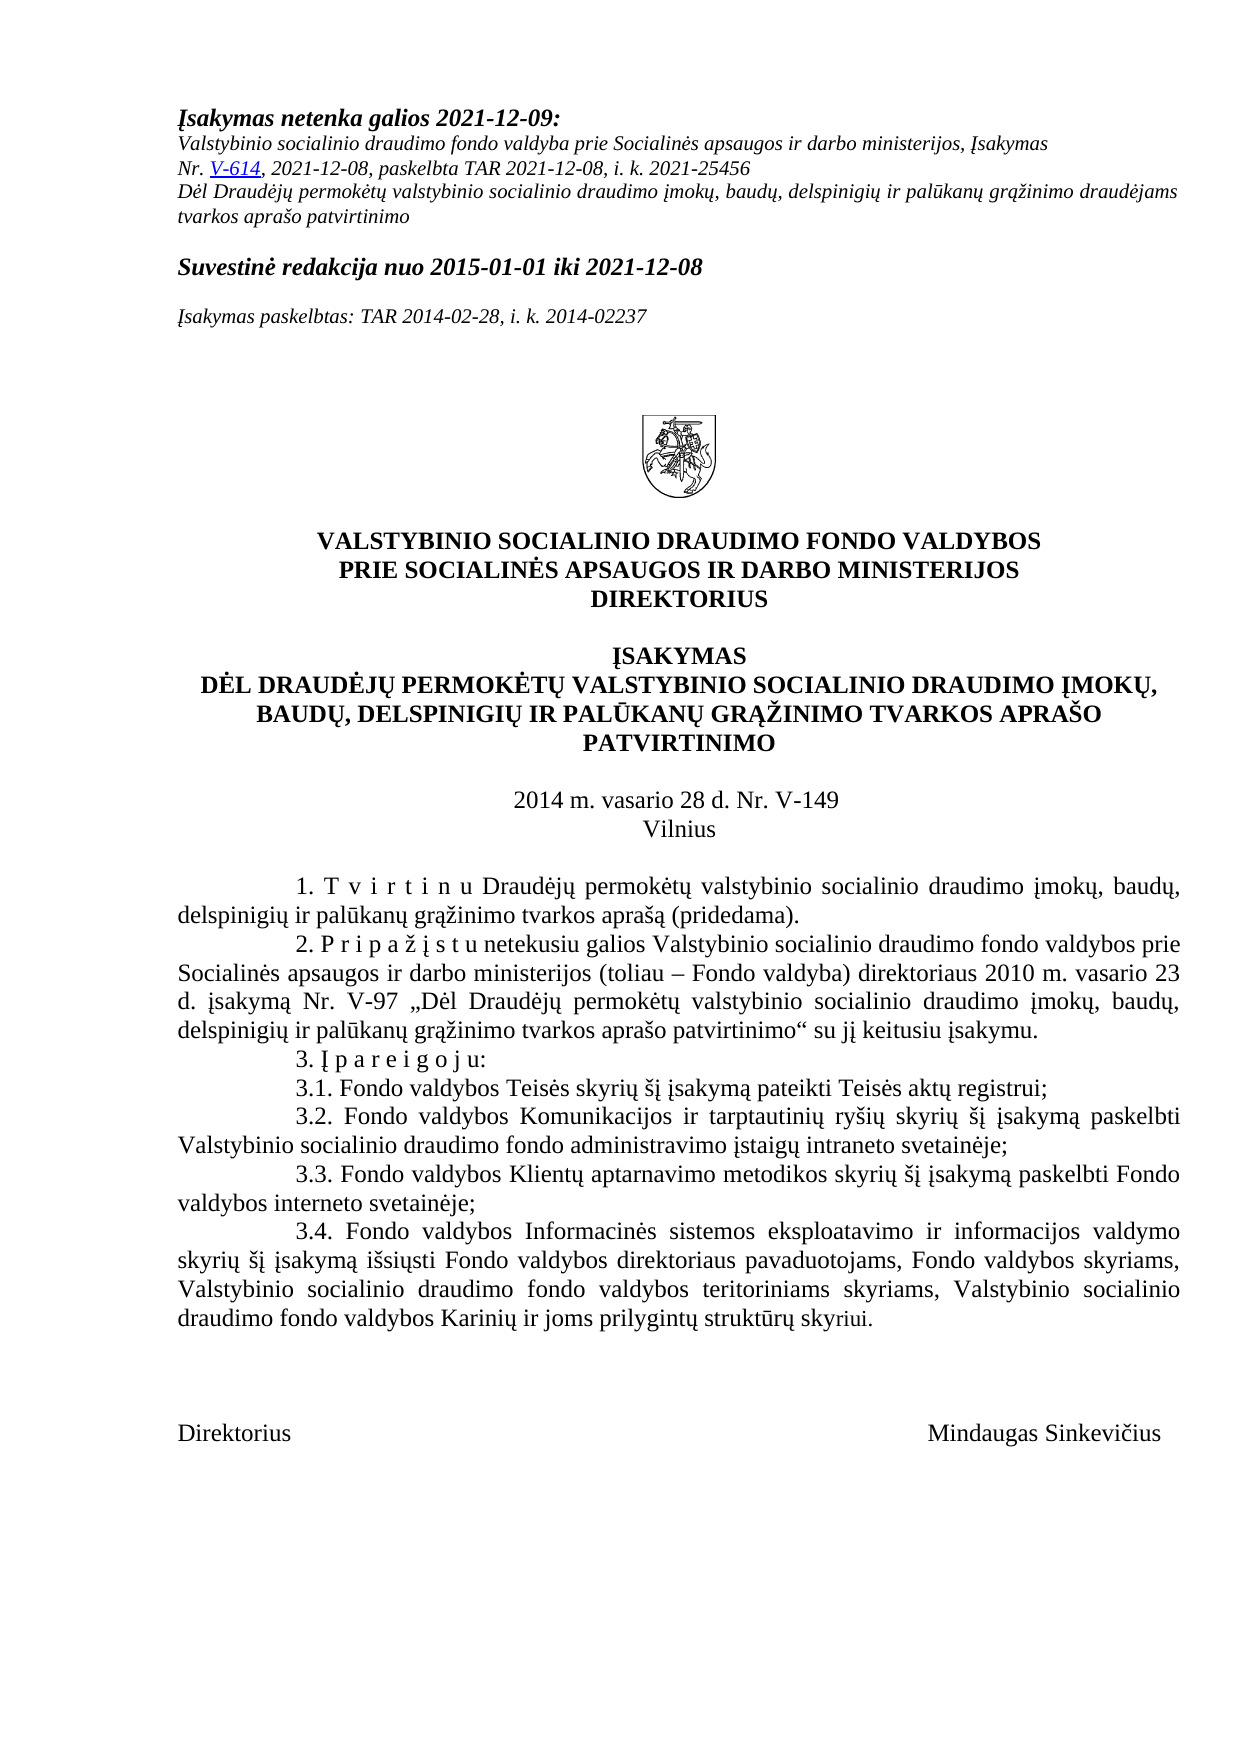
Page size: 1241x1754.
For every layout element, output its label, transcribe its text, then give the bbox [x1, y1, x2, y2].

text 2014 m. vasario 28 d. Nr. V-149 [177, 785, 1181, 814]
text Valstybinio socialinio draudimo fondo valdyba prie Socialinės apsaugos ir darbo ministerijos, Įsakymas [177, 131, 1181, 155]
text ĮSAKYMAS [177, 641, 1181, 670]
text Nr. V-614, 2021-12-08, paskelbta TAR 2021-12-08, i. k. 2021-25456 [177, 155, 1181, 179]
text Įsakymas netenka galios 2021-12-09: [177, 103, 1181, 131]
text DIREKTORIUS [177, 584, 1181, 613]
text DĖL DRAUDĖJŲ PERMOKĖTŲ VALSTYBINIO SOCIALINIO DRAUDIMO ĮMOKŲ, BAUDŲ, DELSPINIGIŲ IR PALŪKANŲ GRĄŽINIMO TVARKOS APRAŠO PATVIRTINIMO [177, 670, 1181, 756]
text 1. T v i r t i n u Draudėjų permokėtų valstybinio socialinio draudimo įmokų, baudų, delspinigių ir palūkanų grąžinimo tvarkos aprašą (pridedama). [177, 871, 1181, 929]
text Dėl Draudėjų permokėtų valstybinio socialinio draudimo įmokų, baudų, delspinigių ir palūkanų grąžinimo draudėjams tvarkos aprašo patvirtinimo [177, 179, 1181, 228]
text 3.2. Fondo valdybos Komunikacijos ir tarptautinių ryšių skyrių šį įsakymą paskelbti Valstybinio socialinio draudimo fondo administravimo įstaigų intraneto svetainėje; [177, 1101, 1181, 1159]
text 2. P r i p a ž į s t u netekusiu galios Valstybinio socialinio draudimo fondo valdybos prie Socialinės apsaugos ir darbo ministerijos (toliau – Fondo valdyba) direktoriaus 2010 m. vasario 23 d. įsakymą Nr. V-97 „Dėl Draudėjų permokėtų valstybinio socialinio draudimo įmokų, baudų, delspinigių ir palūkanų grąžinimo tvarkos aprašo patvirtinimo“ su jį keitusiu įsakymu. [177, 929, 1181, 1044]
text 3.3. Fondo valdybos Klientų aptarnavimo metodikos skyrių šį įsakymą paskelbti Fondo valdybos interneto svetainėje; [177, 1159, 1181, 1216]
text 3. Į p a r e i g o j u: [177, 1044, 1181, 1073]
text VALSTYBINIO SOCIALINIO DRAUDIMO FONDO VALDYBOS [177, 526, 1181, 555]
text Suvestinė redakcija nuo 2015-01-01 iki 2021-12-08 [177, 252, 1181, 280]
text Įsakymas paskelbtas: TAR 2014-02-28, i. k. 2014-02237 [177, 304, 1181, 328]
text 3.4. Fondo valdybos Informacinės sistemos eksploatavimo ir informacijos valdymo skyrių šį įsakymą išsiųsti Fondo valdybos direktoriaus pavaduotojams, Fondo valdybos skyriams, Valstybinio socialinio draudimo fondo valdybos teritoriniams skyriams, Valstybinio socialinio draudimo fondo valdybos Karinių ir joms prilygintų struktūrų skyriui. [177, 1216, 1181, 1331]
text 3.1. Fondo valdybos Teisės skyrių šį įsakymą pateikti Teisės aktų registrui; [177, 1073, 1181, 1101]
text Vilnius [177, 814, 1181, 843]
text Direktorius Mindaugas Sinkevičius [177, 1418, 1181, 1446]
text PRIE SOCIALINĖS APSAUGOS IR DARBO MINISTERIJOS [177, 555, 1181, 584]
